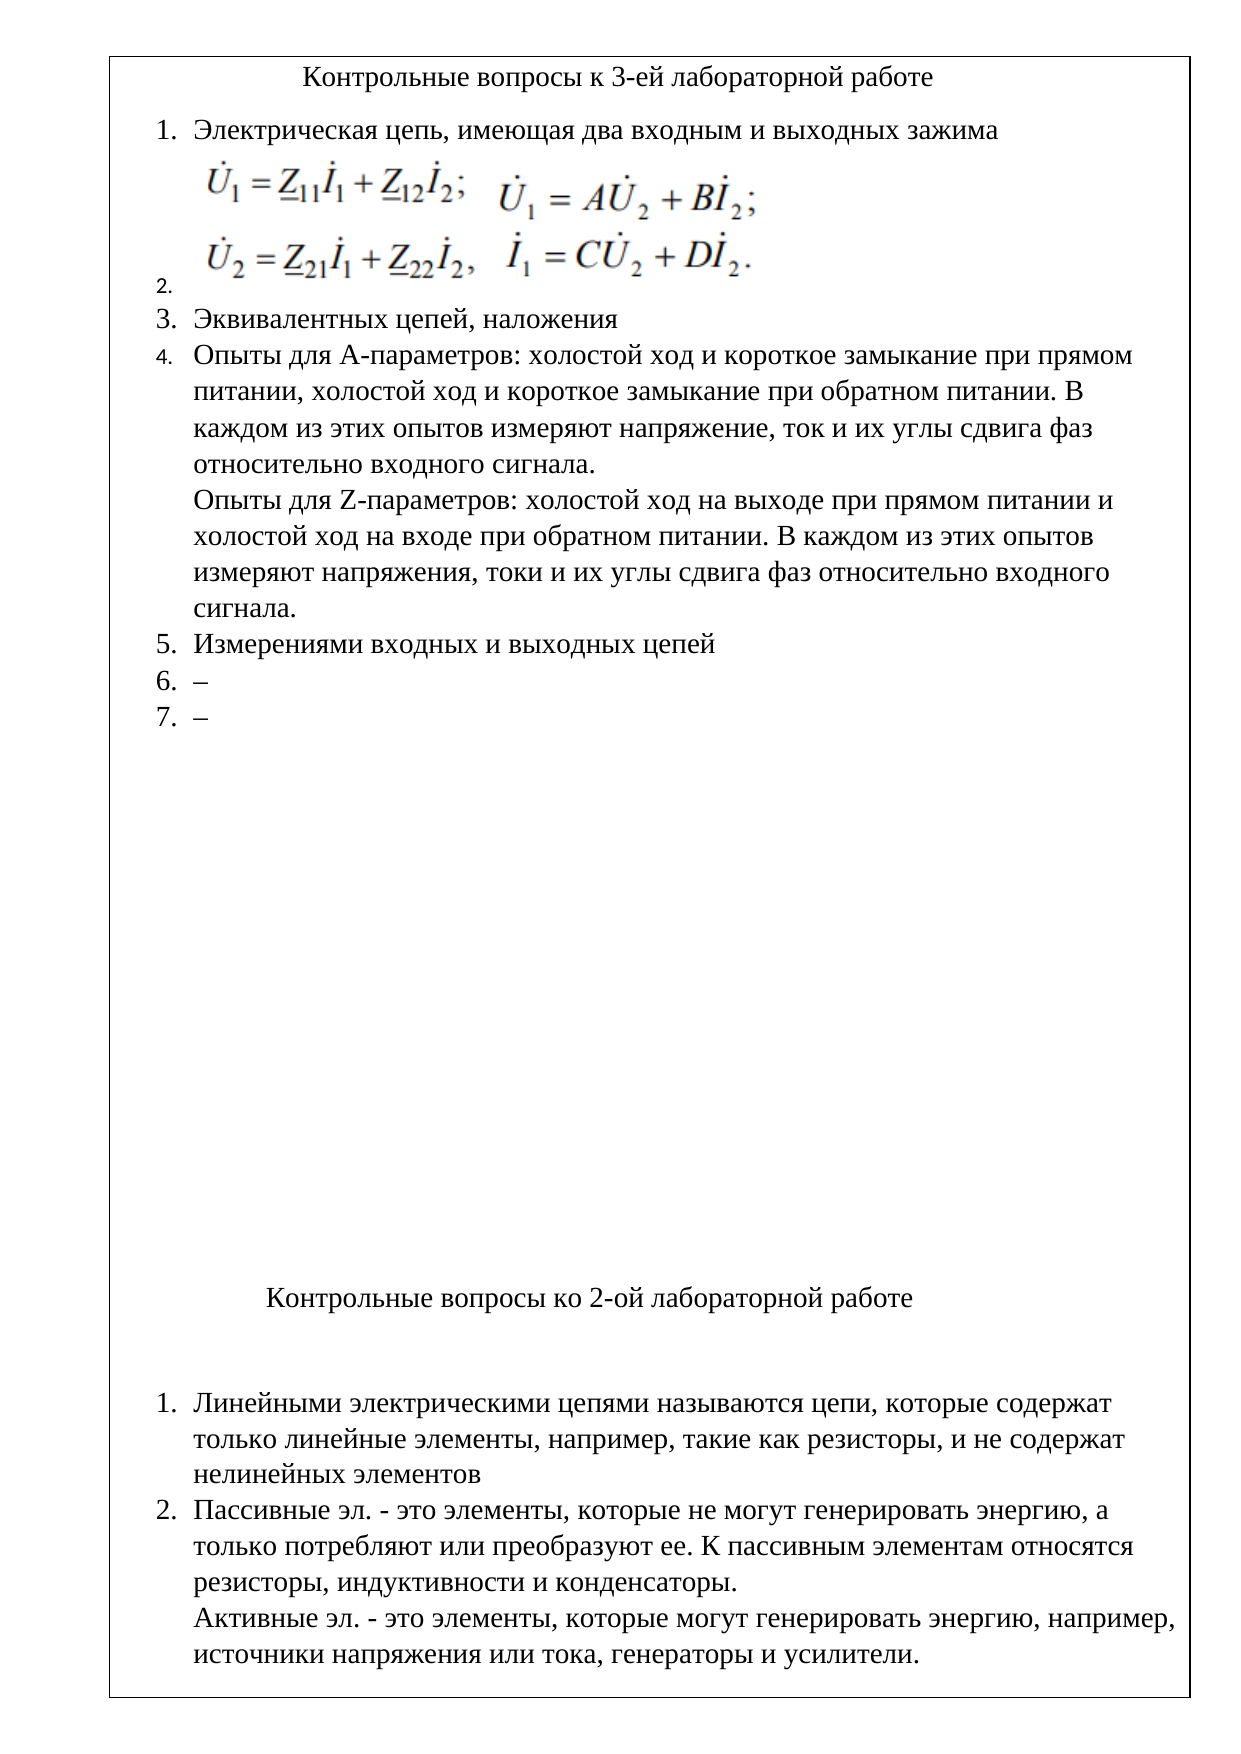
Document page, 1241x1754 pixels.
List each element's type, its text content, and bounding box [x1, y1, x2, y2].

list – [156, 699, 1181, 732]
list Активные эл. - это элементы, которые могут генерировать энергию, например, источники напряжения или тока, генераторы и усилители. [193, 1600, 1181, 1670]
list Измерениями входных и выходных цепей [156, 627, 1181, 660]
list Опыты для A-параметров: холостой ход и короткое замыкание при прямом питании, холостой ход и короткое замыкание при обратном питании. В каждом из этих опытов измеряют напряжение, ток и их углы сдвига фаз относительно входного сигнала. Опыты для Z-параметров: холостой ход на выходе при прямом питании и холостой ход на входе при обратном питании. В каждом из этих опытов измеряют напряжения, токи и их углы сдвига фаз относительно входного сигнала. [156, 337, 1181, 624]
picture [193, 148, 770, 294]
list Эквивалентных цепей, наложения [156, 301, 1181, 335]
text Контрольные вопросы ко 2-ой лабораторной работе [266, 1280, 1181, 1313]
list – [156, 663, 1181, 696]
list Электрическая цепь, имеющая два входным и выходных зажима [156, 112, 1181, 145]
text Контрольные вопросы к 3-ей лабораторной работе [266, 59, 1181, 93]
list Пассивные эл. - это элементы, которые не могут генерировать энергию, а только потребляют или преобразуют ее. К пассивным элементам относятся резисторы, индуктивности и конденсаторы. [156, 1492, 1181, 1598]
list Линейными электрическими цепями называются цепи, которые содержат только линейные элементы, например, такие как резисторы, и не содержат нелинейных элементов [156, 1385, 1181, 1490]
